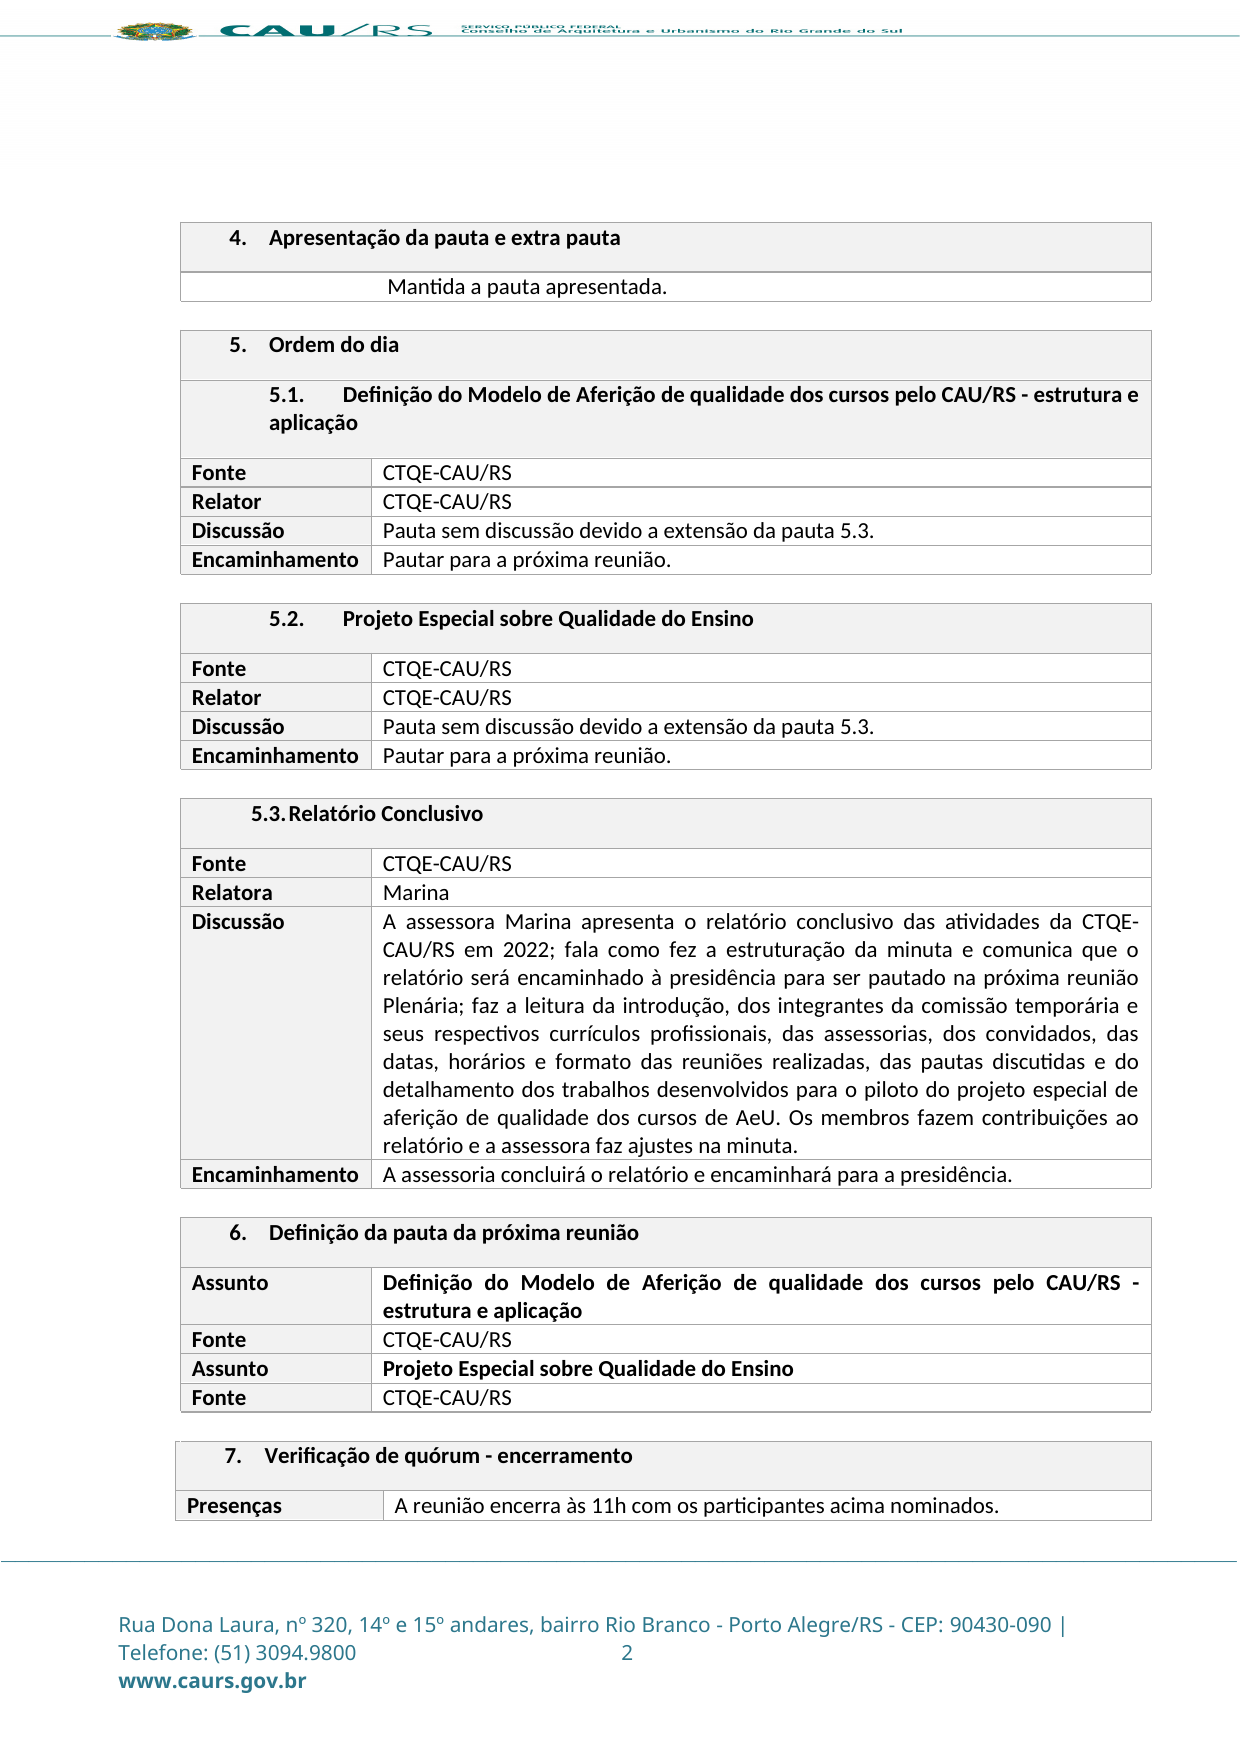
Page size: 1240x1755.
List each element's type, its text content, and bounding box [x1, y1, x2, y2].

table_cell CTQE-CAU/RS [372, 849, 1151, 877]
table_cell [176, 653, 180, 682]
table_cell [176, 380, 180, 457]
table_cell Mantida a pauta apresentada. [181, 273, 1151, 301]
table_cell Relatório Conclusivo [181, 799, 1151, 848]
table_cell [176, 222, 180, 271]
table_cell [176, 1267, 180, 1324]
table_cell Definição do Modelo de Aferição de qualidade dos cursos pelo CAU/RS - estrutura e aplicação [181, 381, 1151, 457]
table_cell Fonte [181, 849, 371, 877]
table_cell Encaminhamento [181, 1160, 371, 1188]
table_cell [176, 1188, 180, 1217]
table_cell Ordem do dia [181, 331, 1151, 379]
table_cell [176, 516, 180, 544]
table_cell Definição da pauta da próxima reunião [181, 1218, 1151, 1267]
table_cell [176, 906, 180, 1159]
table_cell [176, 1159, 180, 1188]
table_cell Encaminhamento [181, 546, 371, 574]
table_cell [176, 1217, 180, 1267]
table_cell [176, 848, 180, 877]
table_cell Pautar para a próxima reunião. [372, 546, 1151, 574]
table_cell CTQE-CAU/RS [372, 683, 1151, 711]
table_cell Fonte [181, 1325, 371, 1353]
table_cell Discussão [181, 517, 371, 544]
table_cell A assessora Marina apresenta o relatório conclusivo das atividades da CTQE-CAU/RS em 2022; fala como fez a estruturação da minuta e comunica que o relatório será encaminhado à presidência para ser pautado na próxima reunião Plenária; faz a leitura da introdução, dos integrantes da comissão temporária e seus respectivos currículos profissionais, das assessorias, dos convidados, das datas, horários e formato das reuniões realizadas, das pautas discutidas e do detalhamento dos trabalhos desenvolvidos para o piloto do projeto especial de aferição de qualidade dos cursos de AeU. Os membros fazem contribuições ao relatório e a assessora faz ajustes na minuta. [372, 907, 1151, 1159]
table_cell [176, 798, 180, 848]
table_cell Discussão [181, 712, 371, 740]
table_cell Marina [372, 878, 1151, 906]
table_cell [176, 682, 180, 711]
table_cell Relator [181, 488, 371, 516]
table_cell [181, 770, 1151, 798]
table_cell [176, 1411, 180, 1441]
table_cell [181, 302, 1151, 329]
table_cell Apresentação da pauta e extra pauta [181, 223, 1151, 271]
table_cell Relator [181, 683, 371, 711]
table_cell Assunto [181, 1268, 371, 1324]
table_cell [176, 1383, 180, 1411]
table_cell [181, 1189, 1151, 1217]
table_cell Projeto Especial sobre Qualidade do Ensino [181, 604, 1151, 653]
table_cell CTQE-CAU/RS [372, 488, 1151, 516]
table_cell Relatora [181, 878, 371, 906]
table_cell Pauta sem discussão devido a extensão da pauta 5.3. [372, 517, 1151, 544]
table_cell Fonte [181, 1384, 371, 1411]
table_cell [176, 271, 180, 301]
table_cell Discussão [181, 907, 371, 1159]
table_cell CTQE-CAU/RS [372, 1325, 1151, 1353]
table_cell Definição do Modelo de Aferição de qualidade dos cursos pelo CAU/RS - estrutura e aplicação [372, 1268, 1151, 1324]
table_cell Encaminhamento [181, 741, 371, 769]
table_cell [181, 1413, 1151, 1441]
table_cell A assessoria concluirá o relatório e encaminhará para a presidência. [372, 1160, 1151, 1188]
table_cell [176, 545, 180, 574]
table_cell Pauta sem discussão devido a extensão da pauta 5.3. [372, 712, 1151, 740]
table_cell [176, 1324, 180, 1353]
table_cell [176, 1353, 180, 1382]
table_cell A reunião encerra às 11h com os participantes acima nominados. [384, 1491, 1151, 1519]
table_cell [176, 740, 180, 769]
table_cell [176, 301, 180, 329]
table_cell CTQE-CAU/RS [372, 1384, 1151, 1411]
table_cell Verificação de quórum - encerramento [176, 1442, 1151, 1490]
table_cell Presenças [176, 1491, 383, 1519]
table_cell CTQE-CAU/RS [372, 654, 1151, 682]
table_cell [176, 603, 180, 653]
table_cell Fonte [181, 459, 371, 486]
table_cell [176, 458, 180, 486]
table_cell [181, 575, 1151, 603]
table_cell [176, 330, 180, 379]
table_cell Fonte [181, 654, 371, 682]
table_cell Projeto Especial sobre Qualidade do Ensino [372, 1354, 1151, 1382]
table_cell [176, 486, 180, 516]
table_cell [176, 769, 180, 798]
table_cell [176, 574, 180, 603]
table_cell [176, 711, 180, 740]
table_cell Pautar para a próxima reunião. [372, 741, 1151, 769]
table_cell [176, 877, 180, 906]
table_cell CTQE-CAU/RS [372, 459, 1151, 486]
table_cell Assunto [181, 1354, 371, 1382]
